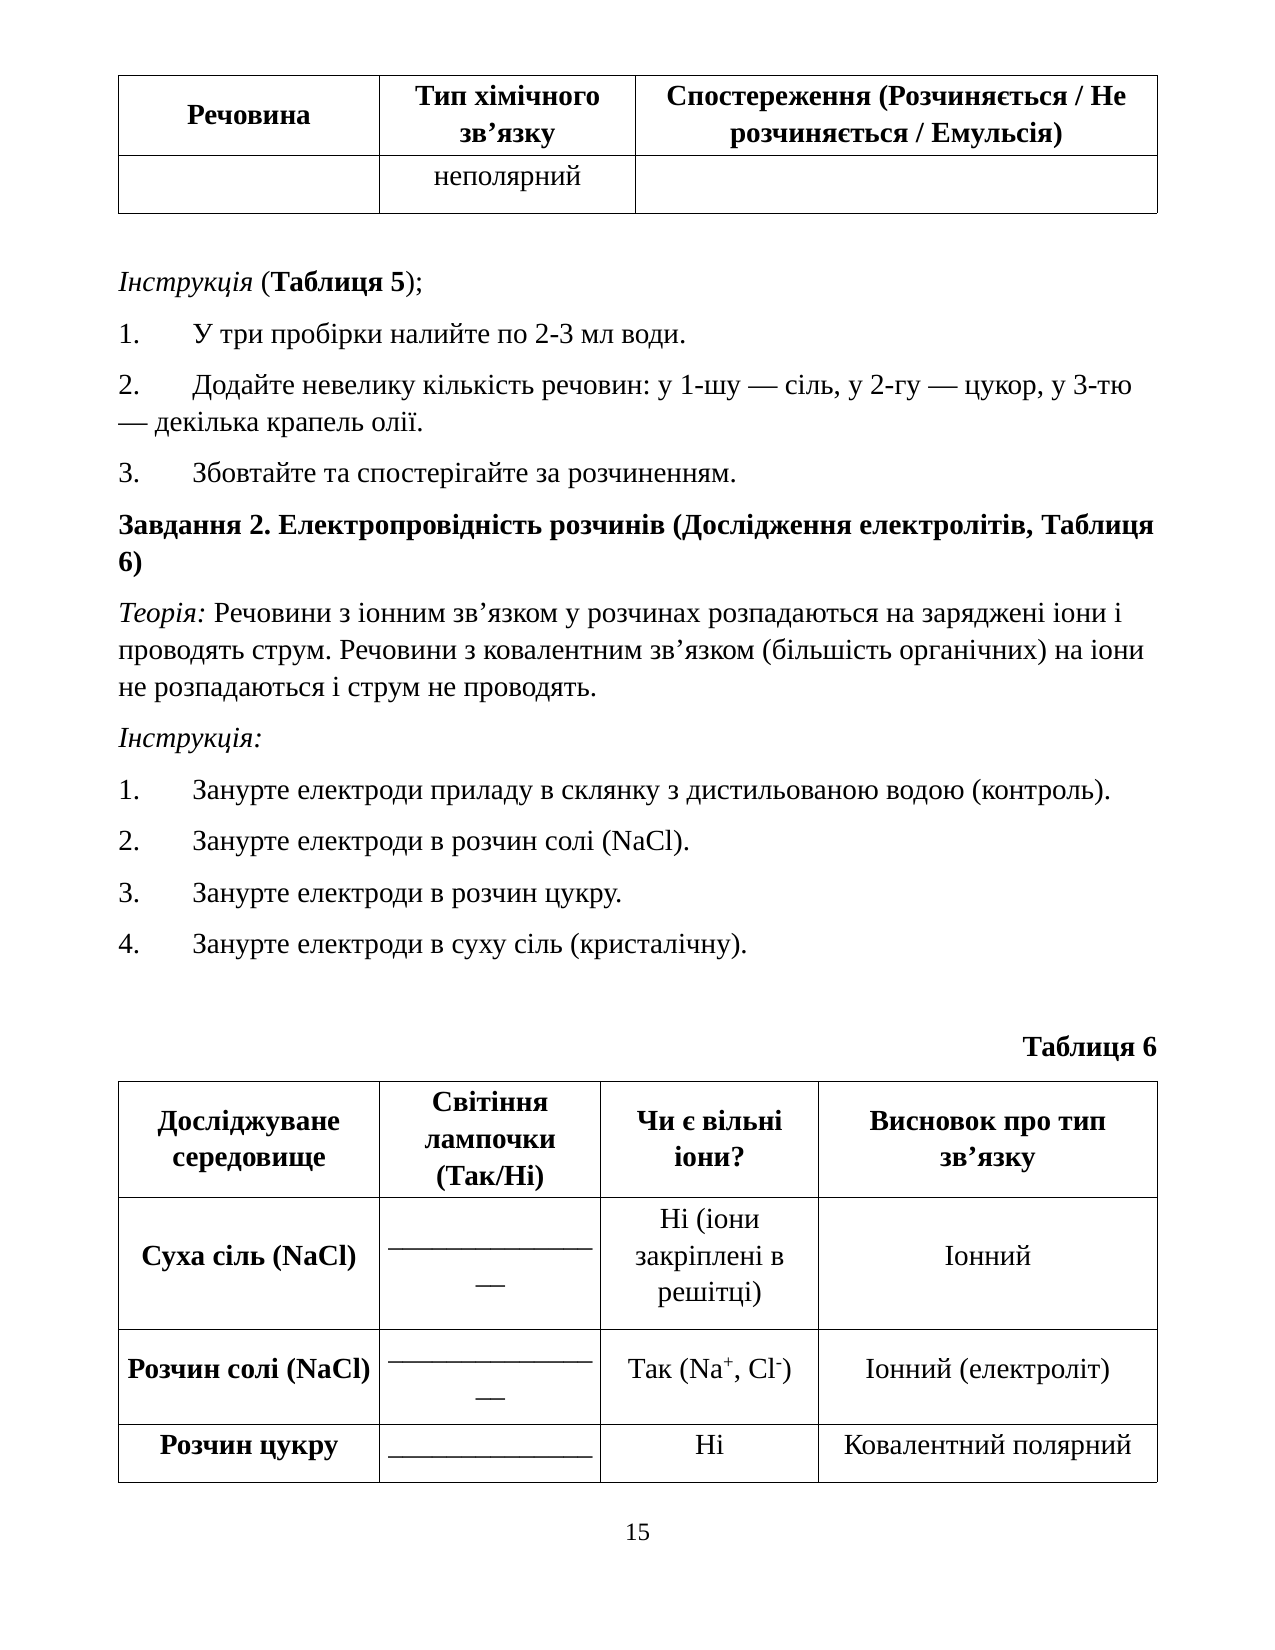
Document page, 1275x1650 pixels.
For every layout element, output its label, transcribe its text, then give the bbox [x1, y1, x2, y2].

table_header Спостереження (Розчиняється / Не розчиняється / Емульсія) [636, 76, 1157, 154]
list Збовтайте та спостерігайте за розчиненням. [118, 456, 1157, 489]
list Занурте електроди в суху сіль (кристалічну). [118, 926, 1157, 960]
table_cell ________________ [380, 1330, 600, 1423]
table_cell Ні (іони закріплені в решітці) [601, 1198, 818, 1329]
table_header Чи є вільні іони? [601, 1082, 818, 1197]
table_cell Ні [601, 1425, 818, 1481]
table_header Тип хімічного зв’язку [380, 76, 635, 154]
table_header Досліджуване середовище [119, 1082, 379, 1197]
text Таблиця 6 [118, 1029, 1157, 1063]
text Завдання 2. Електропровідність розчинів (Дослідження електролітів, Таблиця 6) [118, 507, 1157, 577]
table_cell [636, 156, 1157, 212]
table_cell ______________ [380, 1425, 600, 1481]
table_cell [119, 156, 379, 212]
list Занурте електроди приладу в склянку з дистильованою водою (контроль). [118, 772, 1157, 806]
list Занурте електроди в розчин цукру. [118, 875, 1157, 908]
list Занурте електроди в розчин солі (NaCl). [118, 823, 1157, 857]
table_cell неполярний [380, 156, 635, 212]
text Теорія: Речовини з іонним зв’язком у розчинах розпадаються на заряджені іони і проводять струм. Речовини з ковалентним зв’язком (більшість органічних) на іони не розпадаються і струм не проводять. [118, 595, 1157, 703]
list Додайте невелику кількість речовин: у 1-шу — сіль, у 2-гу — цукор, у 3-тю — декілька крапель олії. [118, 367, 1157, 438]
table_header Світіння лампочки (Так/Ні) [380, 1082, 600, 1197]
table_cell Суха сіль (NaCl) [119, 1198, 379, 1329]
table_cell Розчин солі (NaCl) [119, 1330, 379, 1423]
table_cell Ковалентний полярний [819, 1425, 1157, 1481]
table_cell Так (Na+, Cl-) [601, 1330, 818, 1423]
text Інструкція: [118, 721, 1157, 754]
table_header Висновок про тип зв’язку [819, 1082, 1157, 1197]
text Інструкція (Таблиця 5); [118, 264, 1157, 298]
table_cell Розчин цукру [119, 1425, 379, 1481]
table_cell ________________ [380, 1198, 600, 1329]
list У три пробірки налийте по 2-3 мл води. [118, 316, 1157, 349]
table_cell Іонний (електроліт) [819, 1330, 1157, 1423]
table_cell Іонний [819, 1198, 1157, 1329]
table_header Речовина [119, 76, 379, 154]
